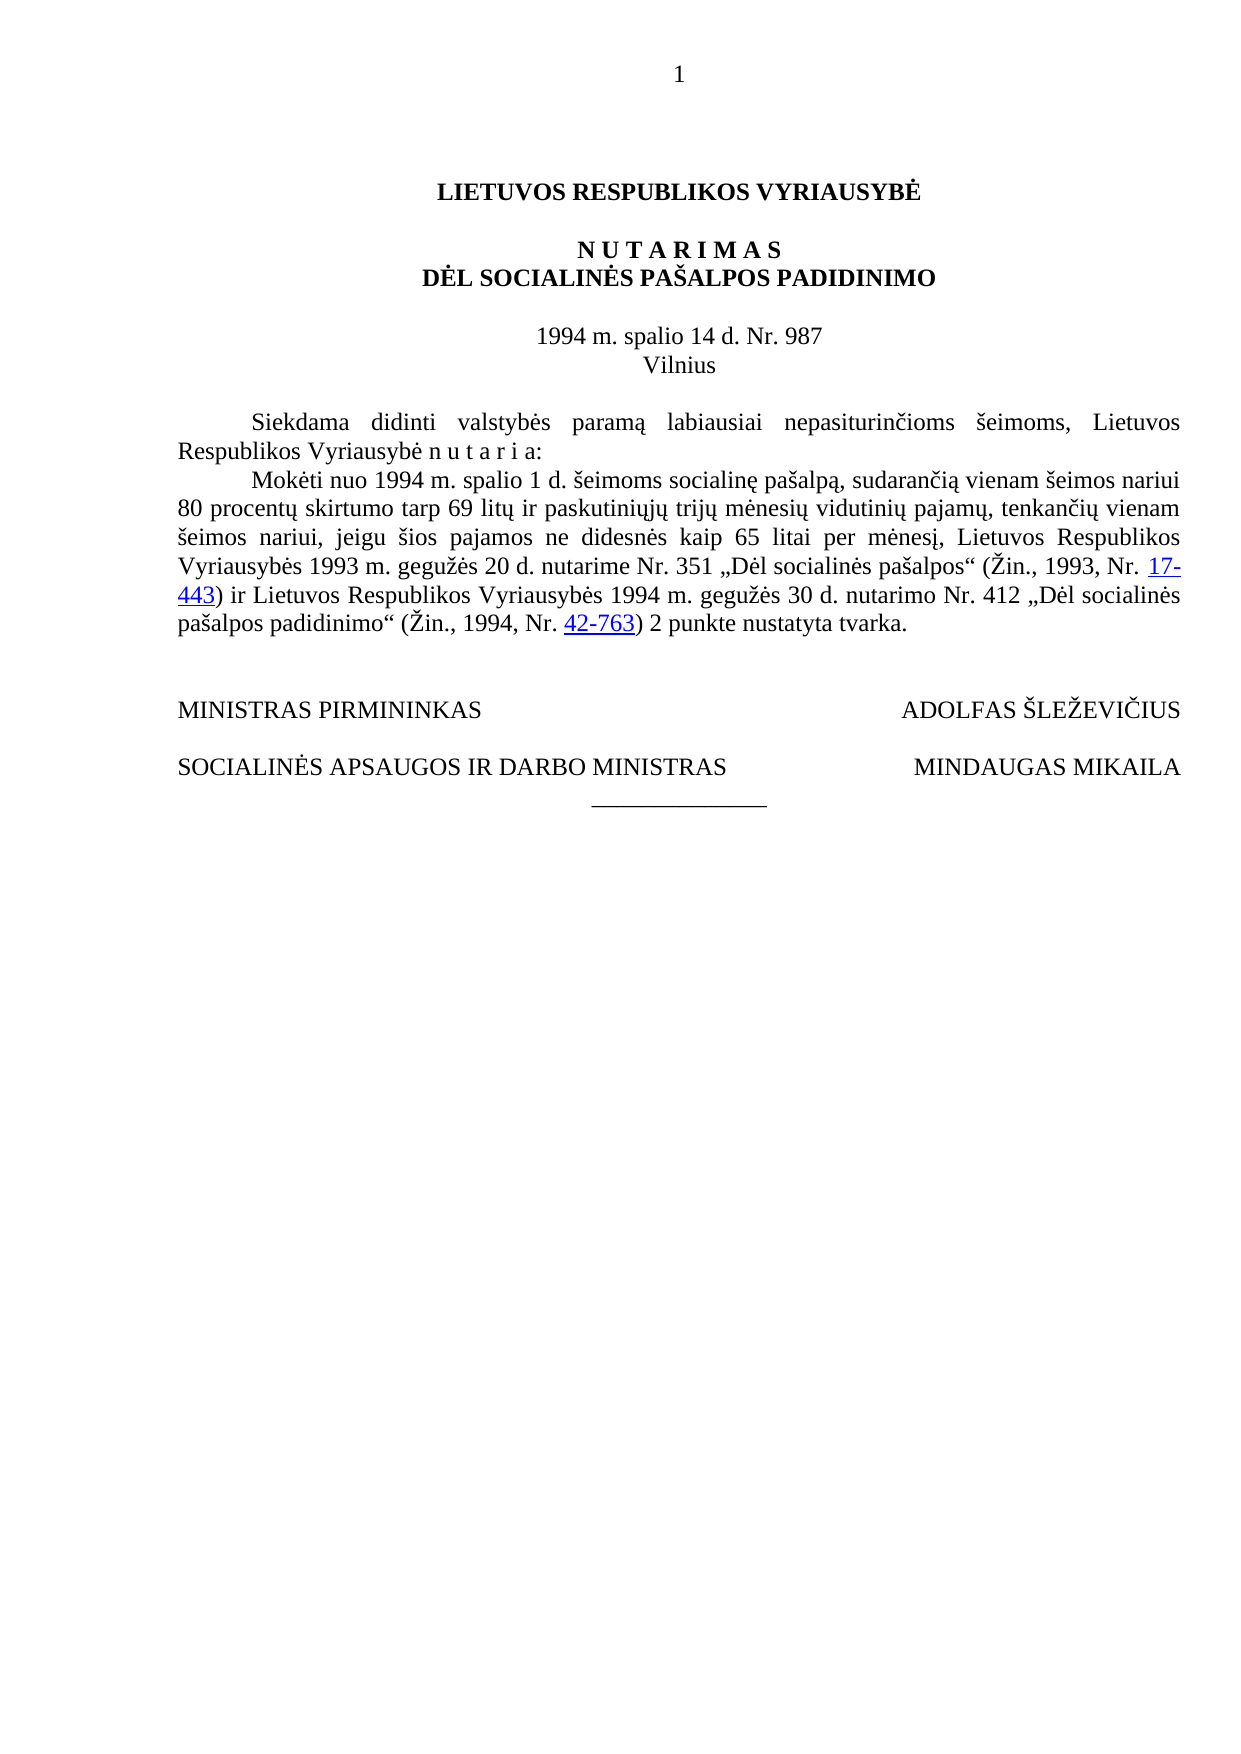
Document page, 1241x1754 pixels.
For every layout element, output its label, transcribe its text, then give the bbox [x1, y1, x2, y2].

text MINISTRAS PIRMININKAS ADOLFAS ŠLEŽEVIČIUS [177, 695, 1181, 723]
text DĖL SOCIALINĖS PAŠALPOS PADIDINIMO [177, 263, 1181, 292]
text Mokėti nuo 1994 m. spalio 1 d. šeimoms socialinę pašalpą, sudarančią vienam šeimos nariui 80 procentų skirtumo tarp 69 litų ir paskutiniųjų trijų mėnesių vidutinių pajamų, tenkančių vienam šeimos nariui, jeigu šios pajamos ne didesnės kaip 65 litai per mėnesį, Lietuvos Respublikos Vyriausybės 1993 m. gegužės 20 d. nutarime Nr. 351 „Dėl socialinės pašalpos“ (Žin., 1993, Nr. 17-443) ir Lietuvos Respublikos Vyriausybės 1994 m. gegužės 30 d. nutarimo Nr. 412 „Dėl socialinės pašalpos padidinimo“ (Žin., 1994, Nr. 42-763) 2 punkte nustatyta tvarka. [177, 465, 1181, 637]
text ______________ [177, 781, 1181, 810]
text N U T A R I M A S [177, 235, 1181, 263]
text 1994 m. spalio 14 d. Nr. 987 [177, 321, 1181, 350]
text Vilnius [177, 350, 1181, 378]
text Siekdama didinti valstybės paramą labiausiai nepasiturinčioms šeimoms, Lietuvos Respublikos Vyriausybė nutaria: [177, 407, 1181, 465]
text LIETUVOS RESPUBLIKOS VYRIAUSYBĖ [177, 177, 1181, 206]
text SOCIALINĖS APSAUGOS IR DARBO MINISTRAS MINDAUGAS MIKAILA [177, 752, 1181, 781]
